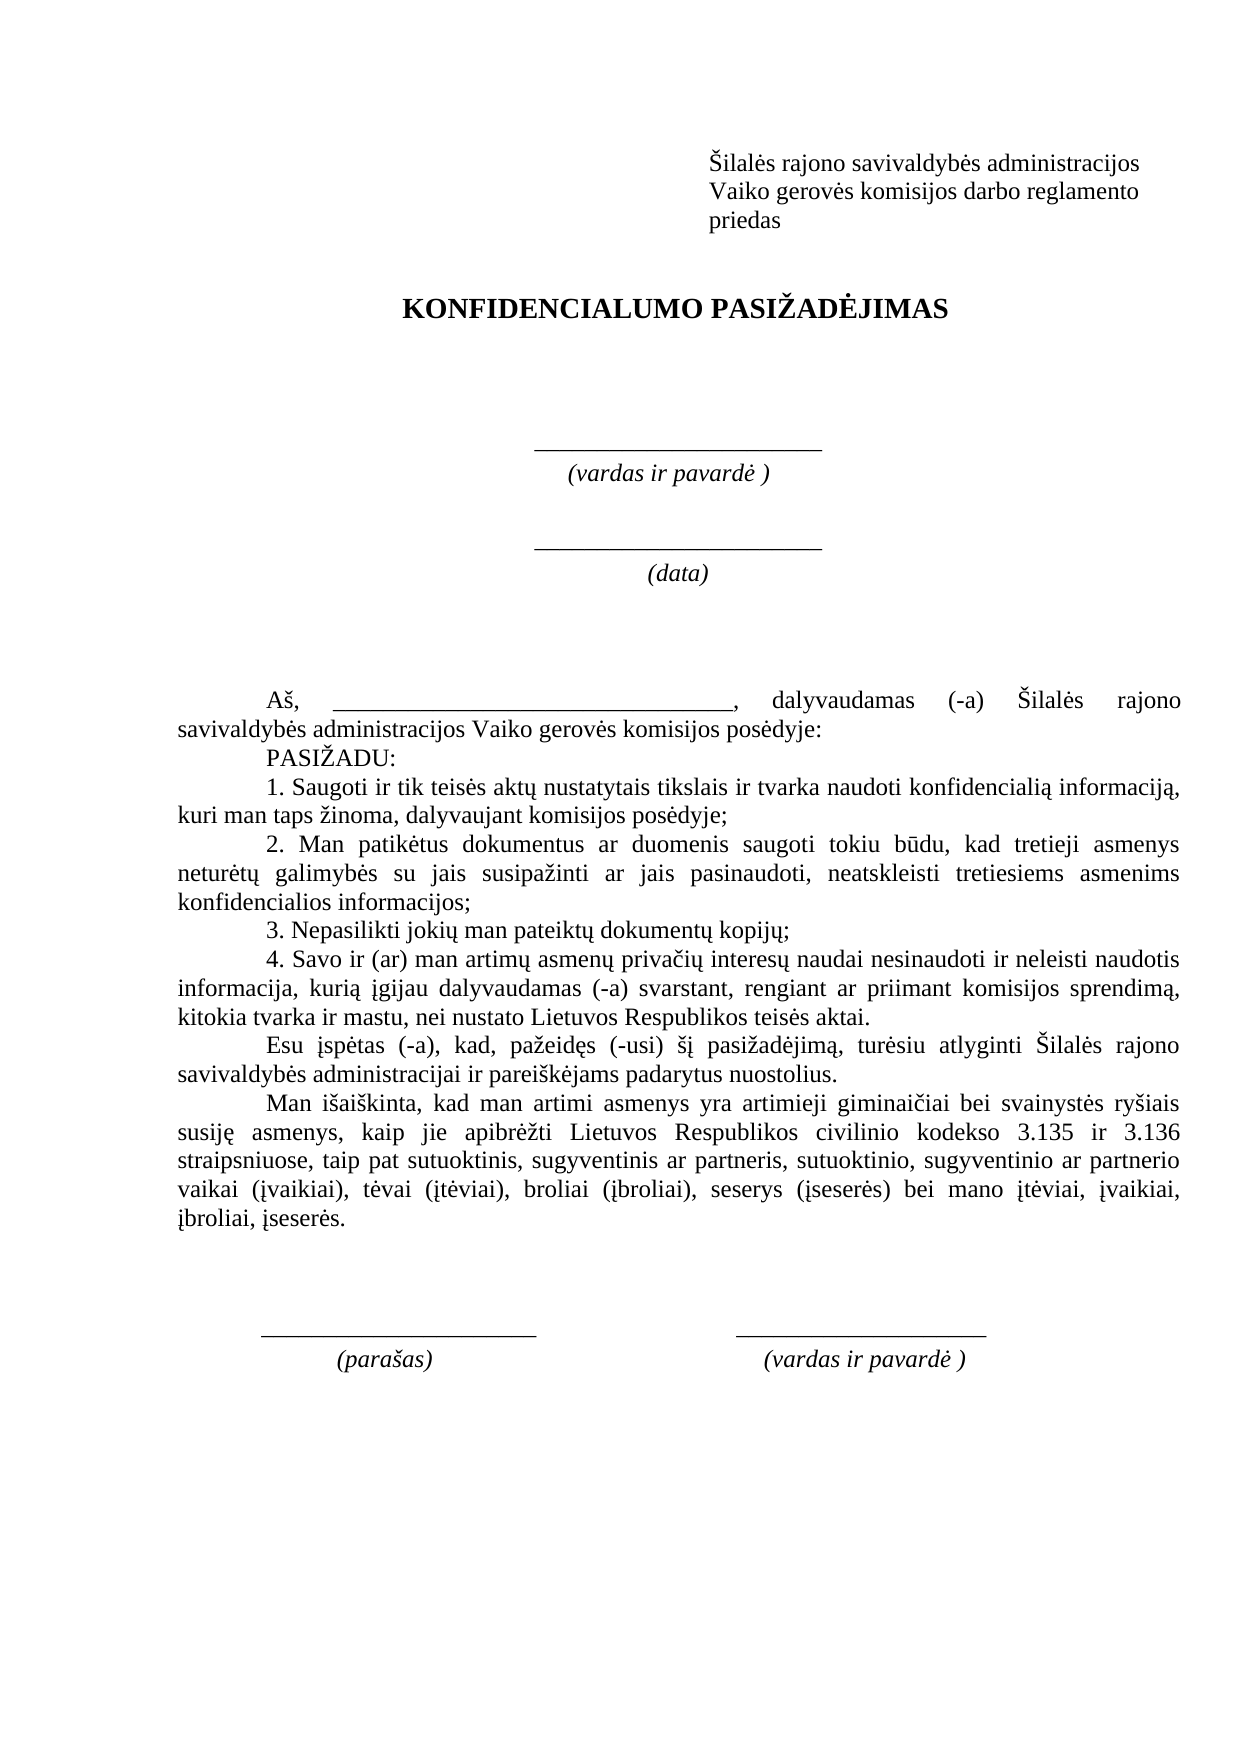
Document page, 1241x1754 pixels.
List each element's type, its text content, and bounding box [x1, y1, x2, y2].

text priedas [177, 205, 1181, 234]
text 3. Nepasilikti jokių man pateiktų dokumentų kopijų; [177, 915, 1181, 944]
text _______________________ [177, 426, 1181, 454]
text PASIŽADU: [177, 743, 1181, 772]
text _______________________ [177, 524, 1181, 553]
text (parašas) (vardas ir pavardė ) [177, 1344, 1181, 1372]
text Man išaiškinta, kad man artimi asmenys yra artimieji giminaičiai bei svainystės ryšiais susiję asmenys, kaip jie apibrėžti Lietuvos Respublikos civilinio kodekso 3.135 ir 3.136 straipsniuose, taip pat sutuoktinis, sugyventinis ar partneris, sutuoktinio, sugyventinio ar partnerio vaikai (įvaikiai), tėvai (įtėviai), broliai (įbroliai), seserys (įseserės) bei mano įtėviai, įvaikiai, įbroliai, įseserės. [177, 1088, 1181, 1232]
text Esu įspėtas (-a), kad, pažeidęs (-usi) šį pasižadėjimą, turėsiu atlyginti Šilalės rajono savivaldybės administracijai ir pareiškėjams padarytus nuostolius. [177, 1030, 1181, 1088]
text 1. Saugoti ir tik teisės aktų nustatytais tikslais ir tvarka naudoti konfidencialią informaciją, kuri man taps žinoma, dalyvaujant komisijos posėdyje; [177, 772, 1181, 829]
text Šilalės rajono savivaldybės administracijos [177, 148, 1181, 176]
text 2. Man patikėtus dokumentus ar duomenis saugoti tokiu būdu, kad tretieji asmenys neturėtų galimybės su jais susipažinti ar jais pasinaudoti, neatskleisti tretiesiems asmenims konfidencialios informacijos; [177, 829, 1181, 915]
text 4. Savo ir (ar) man artimų asmenų privačių interesų naudai nesinaudoti ir neleisti naudotis informacija, kurią įgijau dalyvaudamas (-a) svarstant, rengiant ar priimant komisijos sprendimą, kitokia tvarka ir mastu, nei nustato Lietuvos Respublikos teisės aktai. [177, 944, 1181, 1030]
text Vaiko gerovės komisijos darbo reglamento [177, 176, 1181, 205]
text ______________________ ____________________ [177, 1311, 1181, 1339]
text Aš, ________________________________, dalyvaudamas (-a) Šilalės rajono savivaldybės administracijos Vaiko gerovės komisijos posėdyje: [177, 685, 1181, 743]
text (vardas ir pavardė ) [177, 458, 1181, 487]
text KONFIDENCIALUMO PASIŽADĖJIMAS [177, 291, 1181, 325]
text (data) [177, 558, 1181, 586]
